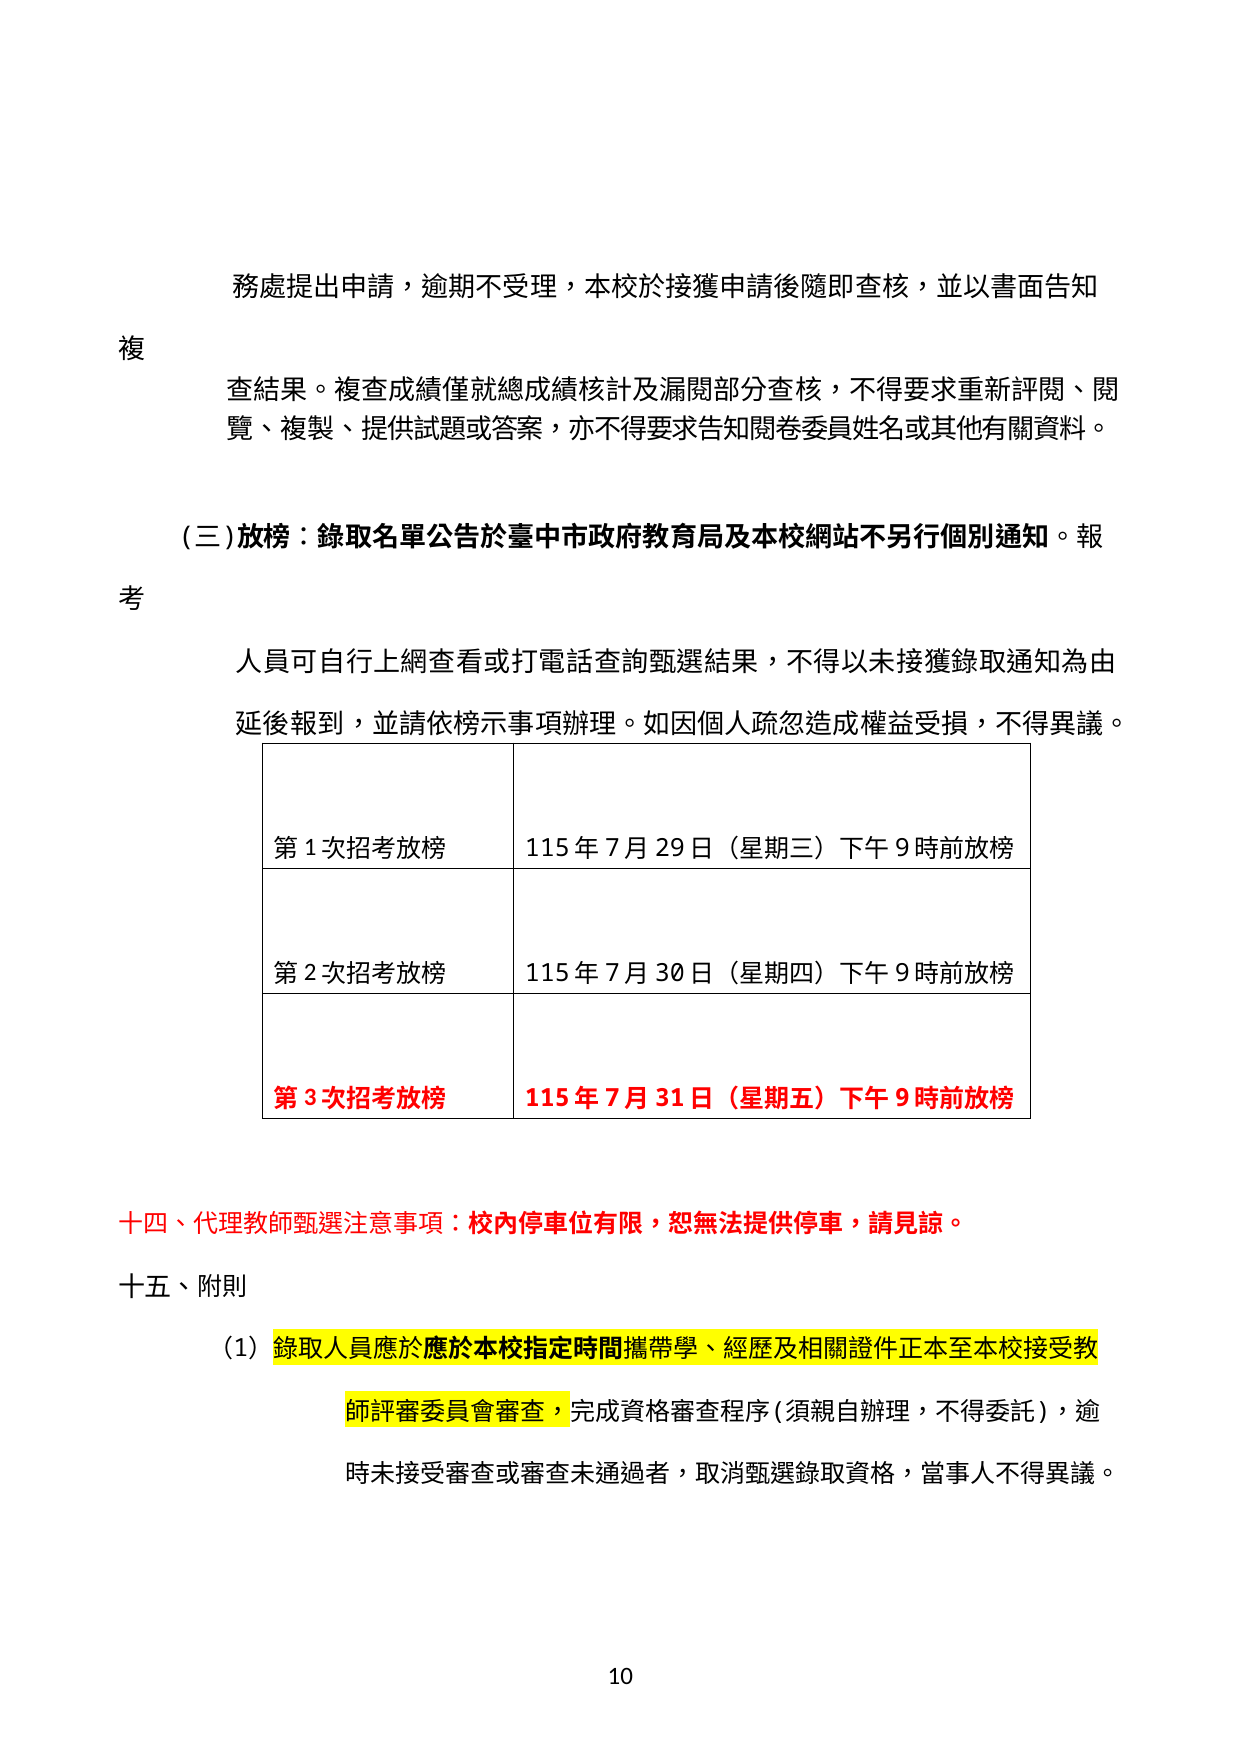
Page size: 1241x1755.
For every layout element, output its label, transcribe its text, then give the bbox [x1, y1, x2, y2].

table_header 115年7月29日（星期三）下午9時前放榜 [514, 744, 1030, 868]
text 十五、附則 [118, 1243, 1122, 1305]
text 查結果。複查成績僅就總成績核計及漏閱部分查核，不得要求重新評閱、閱 [112, 368, 1122, 407]
list 錄取人員應於應於本校指定時間攜帶學、經歷及相關證件正本至本校接受教師評審委員會審查，完成資格審查程序(須親自辦理，不得委託)，逾時未接受審查或審查未通過者，取消甄選錄取資格，當事人不得異議。 [208, 1305, 1122, 1493]
table_cell 115年7月30日（星期四）下午9時前放榜 [514, 869, 1030, 993]
text 十四、代理教師甄選注意事項：校內停車位有限，恕無法提供停車，請見諒。 [118, 1180, 1122, 1243]
text 延後報到，並請依榜示事項辦理。如因個人疏忽造成權益受損，不得異議。 [118, 680, 1122, 743]
table_header 第1次招考放榜 [263, 744, 513, 868]
text 務處提出申請，逾期不受理，本校於接獲申請後隨即查核，並以書面告知複 [118, 243, 1122, 368]
table_cell 第2次招考放榜 [263, 869, 513, 993]
table_cell 115年7月31日（星期五）下午9時前放榜 [514, 994, 1030, 1118]
text (三)放榜：錄取名單公告於臺中市政府教育局及本校網站不另行個別通知。報考 [118, 493, 1122, 618]
table_cell 第3次招考放榜 [263, 994, 513, 1118]
text 覽、複製、提供試題或答案，亦不得要求告知閱卷委員姓名或其他有關資料。 [112, 407, 1122, 446]
text 人員可自行上網查看或打電話查詢甄選結果，不得以未接獲錄取通知為由 [118, 618, 1122, 680]
